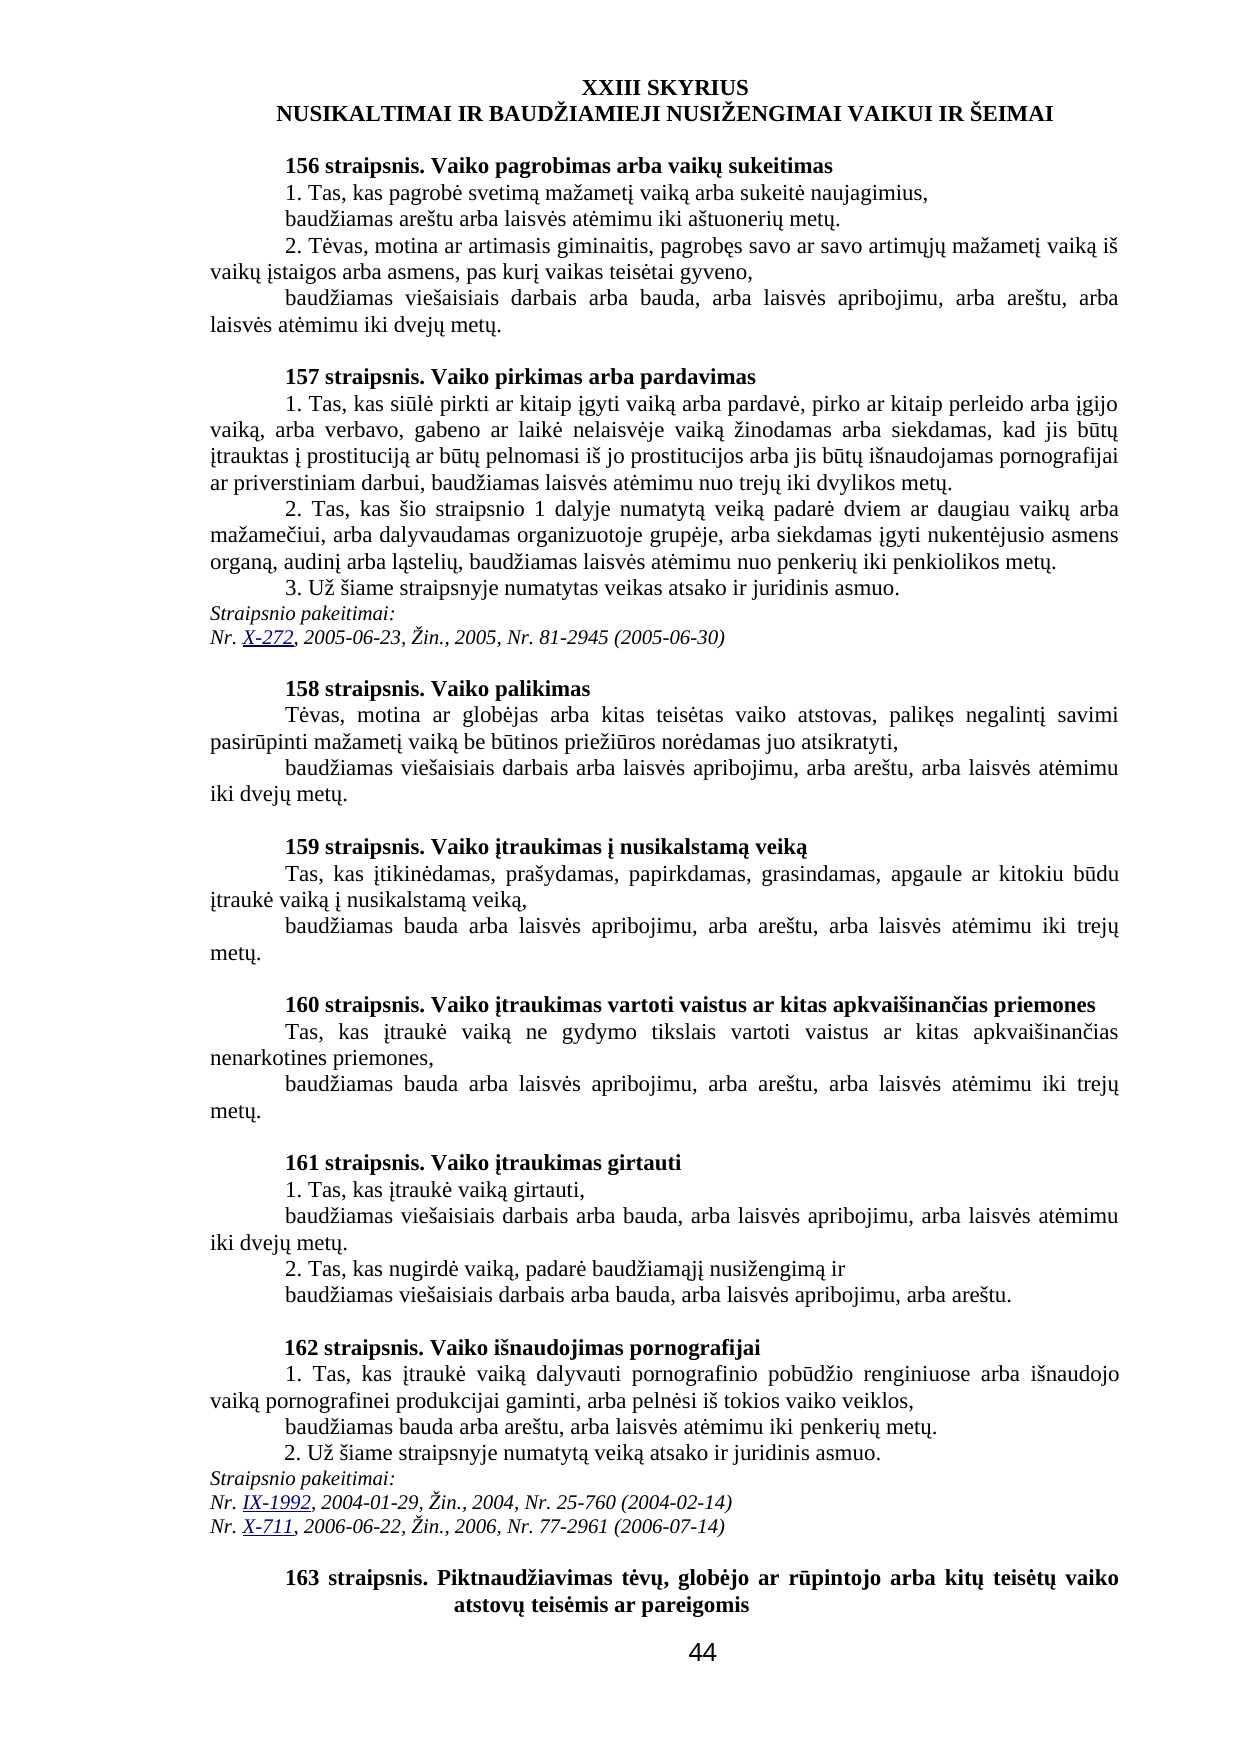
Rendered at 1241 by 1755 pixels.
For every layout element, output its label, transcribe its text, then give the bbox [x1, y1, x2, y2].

text XXIII SKYRIUS [210, 73, 1120, 100]
text baudžiamas viešaisiais darbais arba bauda, arba laisvės apribojimu, arba areštu, arba laisvės atėmimu iki dvejų metų. [210, 284, 1120, 337]
text 160 straipsnis. Vaiko įtraukimas vartoti vaistus ar kitas apkvaišinančias priemones [285, 991, 1120, 1018]
text 157 straipsnis. Vaiko pirkimas arba pardavimas [210, 363, 1120, 390]
text baudžiamas viešaisiais darbais arba laisvės apribojimu, arba areštu, arba laisvės atėmimu iki dvejų metų. [210, 754, 1120, 807]
text 162 straipsnis. Vaiko išnaudojimas pornografijai [210, 1334, 1120, 1360]
text NUSIKALTIMAI IR BAUDŽIAMIEJI NUSIŽENGIMAI VAIKUI IR ŠEIMAI [210, 100, 1120, 126]
text 3. Už šiame straipsnyje numatytas veikas atsako ir juridinis asmuo. [210, 574, 1120, 601]
text baudžiamas bauda arba laisvės apribojimu, arba areštu, arba laisvės atėmimu iki trejų metų. [210, 1070, 1120, 1123]
text baudžiamas areštu arba laisvės atėmimu iki aštuonerių metų. [210, 205, 1120, 232]
text 159 straipsnis. Vaiko įtraukimas į nusikalstamą veiką [210, 833, 1120, 859]
text 2. Tas, kas nugirdė vaiką, padarė baudžiamąjį nusižengimą ir [210, 1255, 1120, 1281]
text Straipsnio pakeitimai: [210, 601, 1120, 625]
text baudžiamas bauda arba areštu, arba laisvės atėmimu iki penkerių metų. [210, 1413, 1120, 1439]
text baudžiamas viešaisiais darbais arba bauda, arba laisvės apribojimu, arba laisvės atėmimu iki dvejų metų. [210, 1202, 1120, 1255]
text 163 straipsnis. Piktnaudžiavimas tėvų, globėjo ar rūpintojo arba kitų teisėtų vaiko atstovų teisėmis ar pareigomis [285, 1564, 1120, 1617]
text Nr. X-711, 2006-06-22, Žin., 2006, Nr. 77-2961 (2006-07-14) [210, 1514, 1120, 1538]
text 1. Tas, kas įtraukė vaiką girtauti, [210, 1176, 1120, 1202]
text Tas, kas įtraukė vaiką ne gydymo tikslais vartoti vaistus ar kitas apkvaišinančias nenarkotines priemones, [210, 1018, 1120, 1070]
text Nr. X-272, 2005-06-23, Žin., 2005, Nr. 81-2945 (2005-06-30) [210, 625, 1120, 649]
text baudžiamas bauda arba laisvės apribojimu, arba areštu, arba laisvės atėmimu iki trejų metų. [210, 912, 1120, 965]
text 1. Tas, kas siūlė pirkti ar kitaip įgyti vaiką arba pardavė, pirko ar kitaip perleido arba įgijo vaiką, arba verbavo, gabeno ar laikė nelaisvėje vaiką žinodamas arba siekdamas, kad jis būtų įtrauktas į prostituciją ar būtų pelnomasi iš jo prostitucijos arba jis būtų išnaudojamas pornografijai ar priverstiniam darbui, baudžiamas laisvės atėmimu nuo trejų iki dvylikos metų. [210, 390, 1120, 495]
text Nr. IX-1992, 2004-01-29, Žin., 2004, Nr. 25-760 (2004-02-14) [210, 1490, 1120, 1514]
text 1. Tas, kas įtraukė vaiką dalyvauti pornografinio pobūdžio renginiuose arba išnaudojo vaiką pornografinei produkcijai gaminti, arba pelnėsi iš tokios vaiko veiklos, [210, 1360, 1120, 1413]
text 2. Tas, kas šio straipsnio 1 dalyje numatytą veiką padarė dviem ar daugiau vaikų arba mažamečiui, arba dalyvaudamas organizuotoje grupėje, arba siekdamas įgyti nukentėjusio asmens organą, audinį arba ląstelių, baudžiamas laisvės atėmimu nuo penkerių iki penkiolikos metų. [210, 495, 1120, 574]
text Tas, kas įtikinėdamas, prašydamas, papirkdamas, grasindamas, apgaule ar kitokiu būdu įtraukė vaiką į nusikalstamą veiką, [210, 859, 1120, 912]
text baudžiamas viešaisiais darbais arba bauda, arba laisvės apribojimu, arba areštu. [210, 1281, 1120, 1308]
text Straipsnio pakeitimai: [210, 1466, 1120, 1490]
text Tėvas, motina ar globėjas arba kitas teisėtas vaiko atstovas, palikęs negalintį savimi pasirūpinti mažametį vaiką be būtinos priežiūros norėdamas juo atsikratyti, [210, 701, 1120, 754]
text 161 straipsnis. Vaiko įtraukimas girtauti [210, 1149, 1120, 1176]
text 2. Tėvas, motina ar artimasis giminaitis, pagrobęs savo ar savo artimųjų mažametį vaiką iš vaikų įstaigos arba asmens, pas kurį vaikas teisėtai gyveno, [210, 232, 1120, 284]
text 156 straipsnis. Vaiko pagrobimas arba vaikų sukeitimas [210, 153, 1120, 179]
text 1. Tas, kas pagrobė svetimą mažametį vaiką arba sukeitė naujagimius, [210, 179, 1120, 205]
text 2. Už šiame straipsnyje numatytą veiką atsako ir juridinis asmuo. [210, 1439, 1120, 1466]
text 158 straipsnis. Vaiko palikimas [210, 675, 1120, 701]
